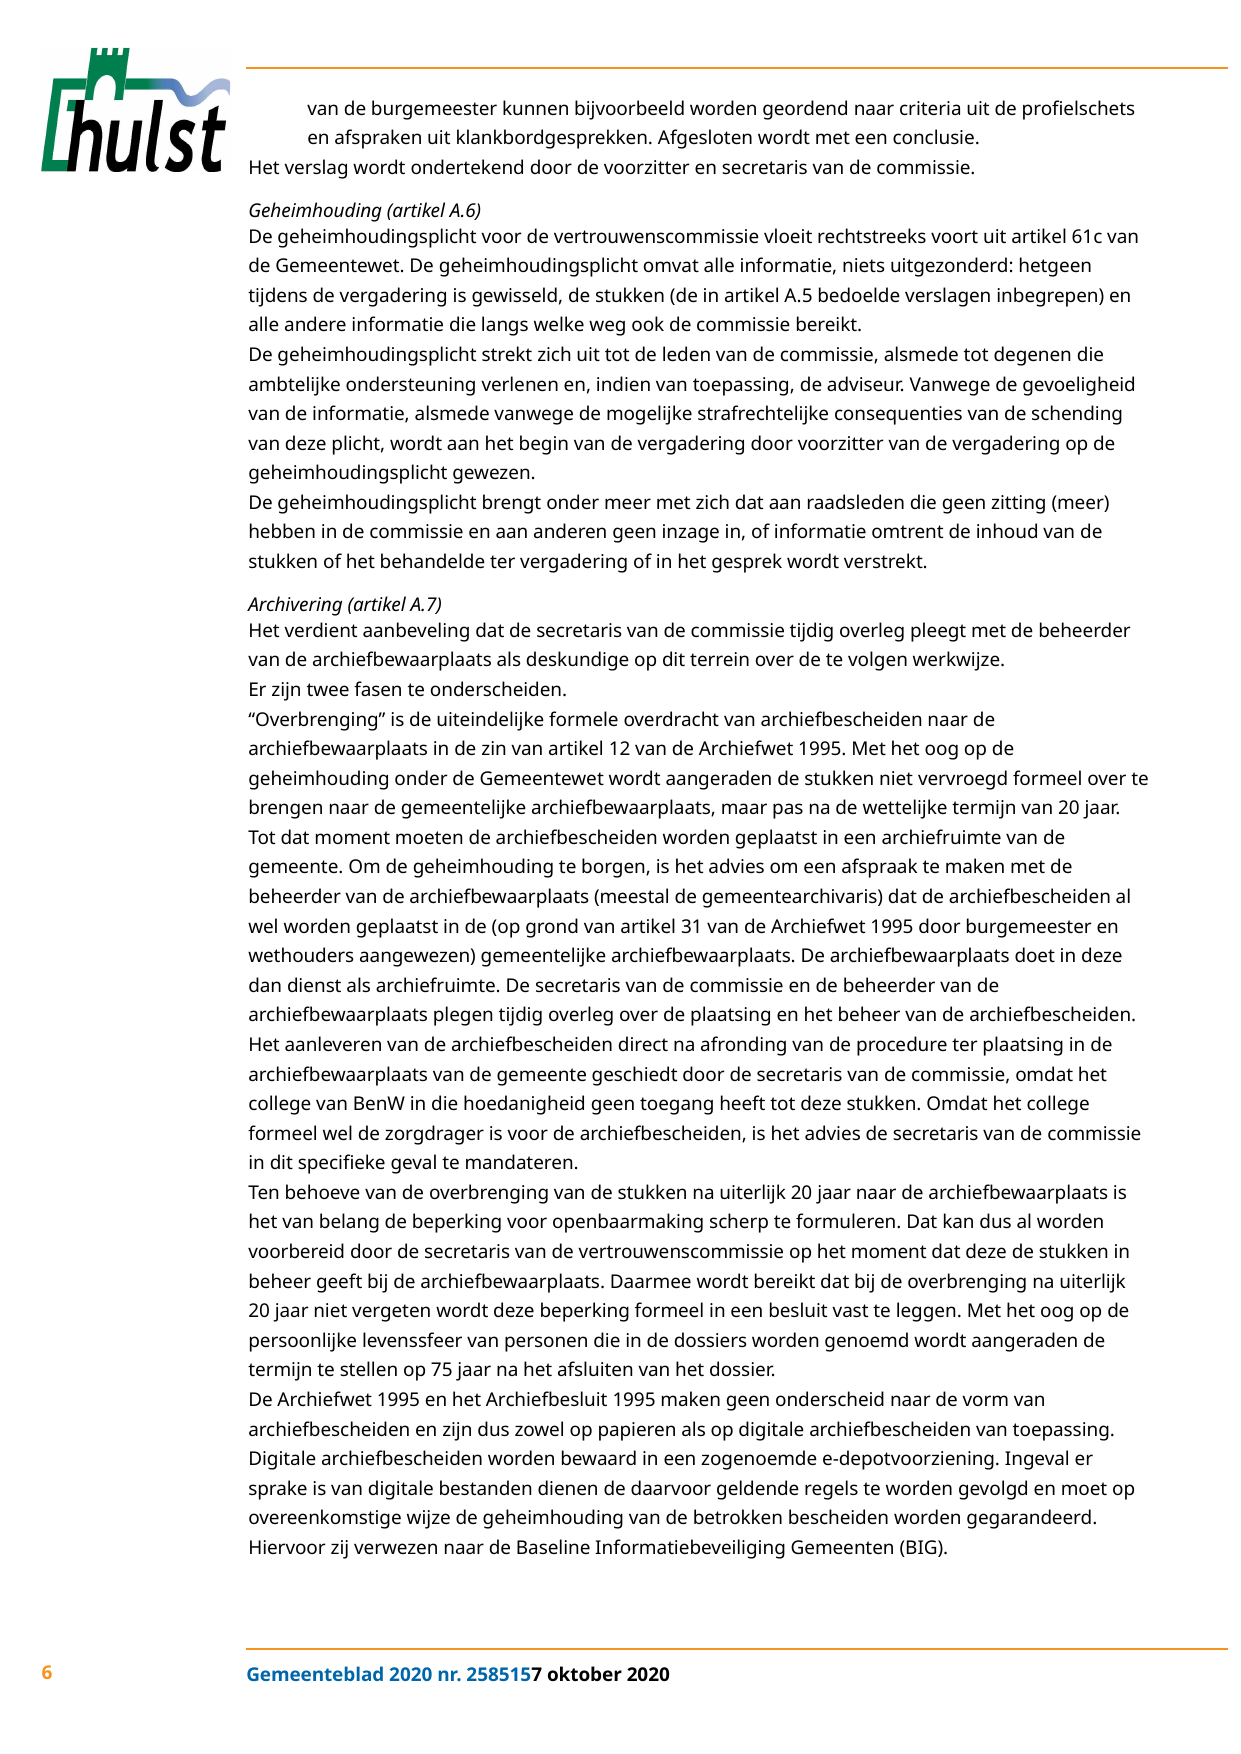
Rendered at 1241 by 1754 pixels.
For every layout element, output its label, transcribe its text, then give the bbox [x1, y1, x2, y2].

text De Archiefwet 1995 en het Archiefbesluit 1995 maken geen onderscheid naar de vorm van archiefbescheiden en zijn dus zowel op papieren als op digitale archiefbescheiden van toepassing. Digitale archiefbescheiden worden bewaard in een zogenoemde e-depotvoorziening. Ingeval er sprake is van digitale bestanden dienen de daarvoor geldende regels te worden gevolgd en moet op overeenkomstige wijze de geheimhouding van de betrokken bescheiden worden gegarandeerd. Hiervoor zij verwezen naar de Baseline Informatiebeveiliging Gemeenten (BIG). [248, 1386, 1152, 1560]
text Geheimhouding (artikel A.6) [248, 197, 1152, 223]
text Ten behoeve van de overbrenging van de stukken na uiterlijk 20 jaar naar de archiefbewaarplaats is het van belang de beperking voor openbaarmaking scherp te formuleren. Dat kan dus al worden voorbereid door de secretaris van de vertrouwenscommissie op het moment dat deze de stukken in beheer geeft bij de archiefbewaarplaats. Daarmee wordt bereikt dat bij de overbrenging na uiterlijk 20 jaar niet vergeten wordt deze beperking formeel in een besluit vast te leggen. Met het oog op de persoonlijke levenssfeer van personen die in de dossiers worden genoemd wordt aangeraden de termijn te stellen op 75 jaar na het afsluiten van het dossier. [248, 1179, 1152, 1382]
text “Overbrenging” is de uiteindelijke formele overdracht van archiefbescheiden naar de archiefbewaarplaats in de zin van artikel 12 van de Archiefwet 1995. Met het oog op de geheimhouding onder de Gemeentewet wordt aangeraden de stukken niet vervroegd formeel over te brengen naar de gemeentelijke archiefbewaarplaats, maar pas na de wettelijke termijn van 20 jaar. [248, 706, 1152, 820]
list van de burgemeester kunnen bijvoorbeeld worden geordend naar criteria uit de profielschets en afspraken uit klankbordgesprekken. Afgesloten wordt met een conclusie. [248, 95, 1152, 150]
text De geheimhoudingsplicht voor de vertrouwenscommissie vloeit rechtstreeks voort uit artikel 61c van de Gemeentewet. De geheimhoudingsplicht omvat alle informatie, niets uitgezonderd: hetgeen tijdens de vergadering is gewisseld, de stukken (de in artikel A.5 bedoelde verslagen inbegrepen) en alle andere informatie die langs welke weg ook de commissie bereikt. [248, 223, 1152, 337]
text De geheimhoudingsplicht brengt onder meer met zich dat aan raadsleden die geen zitting (meer) hebben in de commissie en aan anderen geen inzage in, of informatie omtrent de inhoud van de stukken of het behandelde ter vergadering of in het gesprek wordt verstrekt. [248, 489, 1152, 574]
text Archivering (artikel A.7) [248, 591, 1152, 617]
text Er zijn twee fasen te onderscheiden. [248, 676, 1152, 702]
text De geheimhoudingsplicht strekt zich uit tot de leden van de commissie, alsmede tot degenen die ambtelijke ondersteuning verlenen en, indien van toepassing, de adviseur. Vanwege de gevoeligheid van de informatie, alsmede vanwege de mogelijke strafrechtelijke consequenties van de schending van deze plicht, wordt aan het begin van de vergadering door voorzitter van de vergadering op de geheimhoudingsplicht gewezen. [248, 341, 1152, 485]
text Het verslag wordt ondertekend door de voorzitter en secretaris van de commissie. [248, 154, 1152, 180]
text Het verdient aanbeveling dat de secretaris van de commissie tijdig overleg pleegt met de beheerder van de archiefbewaarplaats als deskundige op dit terrein over de te volgen werkwijze. [248, 617, 1152, 672]
text Het aanleveren van de archiefbescheiden direct na afronding van de procedure ter plaatsing in de archiefbewaarplaats van de gemeente geschiedt door de secretaris van de commissie, omdat het college van BenW in die hoedanigheid geen toegang heeft tot deze stukken. Omdat het college formeel wel de zorgdrager is voor de archiefbescheiden, is het advies de secretaris van de commissie in dit specifieke geval te mandateren. [248, 1031, 1152, 1175]
text Tot dat moment moeten de archiefbescheiden worden geplaatst in een archiefruimte van de gemeente. Om de geheimhouding te borgen, is het advies om een afspraak te maken met de beheerder van de archiefbewaarplaats (meestal de gemeentearchivaris) dat de archiefbescheiden al wel worden geplaatst in de (op grond van artikel 31 van de Archiefwet 1995 door burgemeester en wethouders aangewezen) gemeentelijke archiefbewaarplaats. De archiefbewaarplaats doet in deze dan dienst als archiefruimte. De secretaris van de commissie en de beheerder van de archiefbewaarplaats plegen tijdig overleg over de plaatsing en het beheer van de archiefbescheiden. [248, 824, 1152, 1027]
picture [41, 47, 231, 172]
